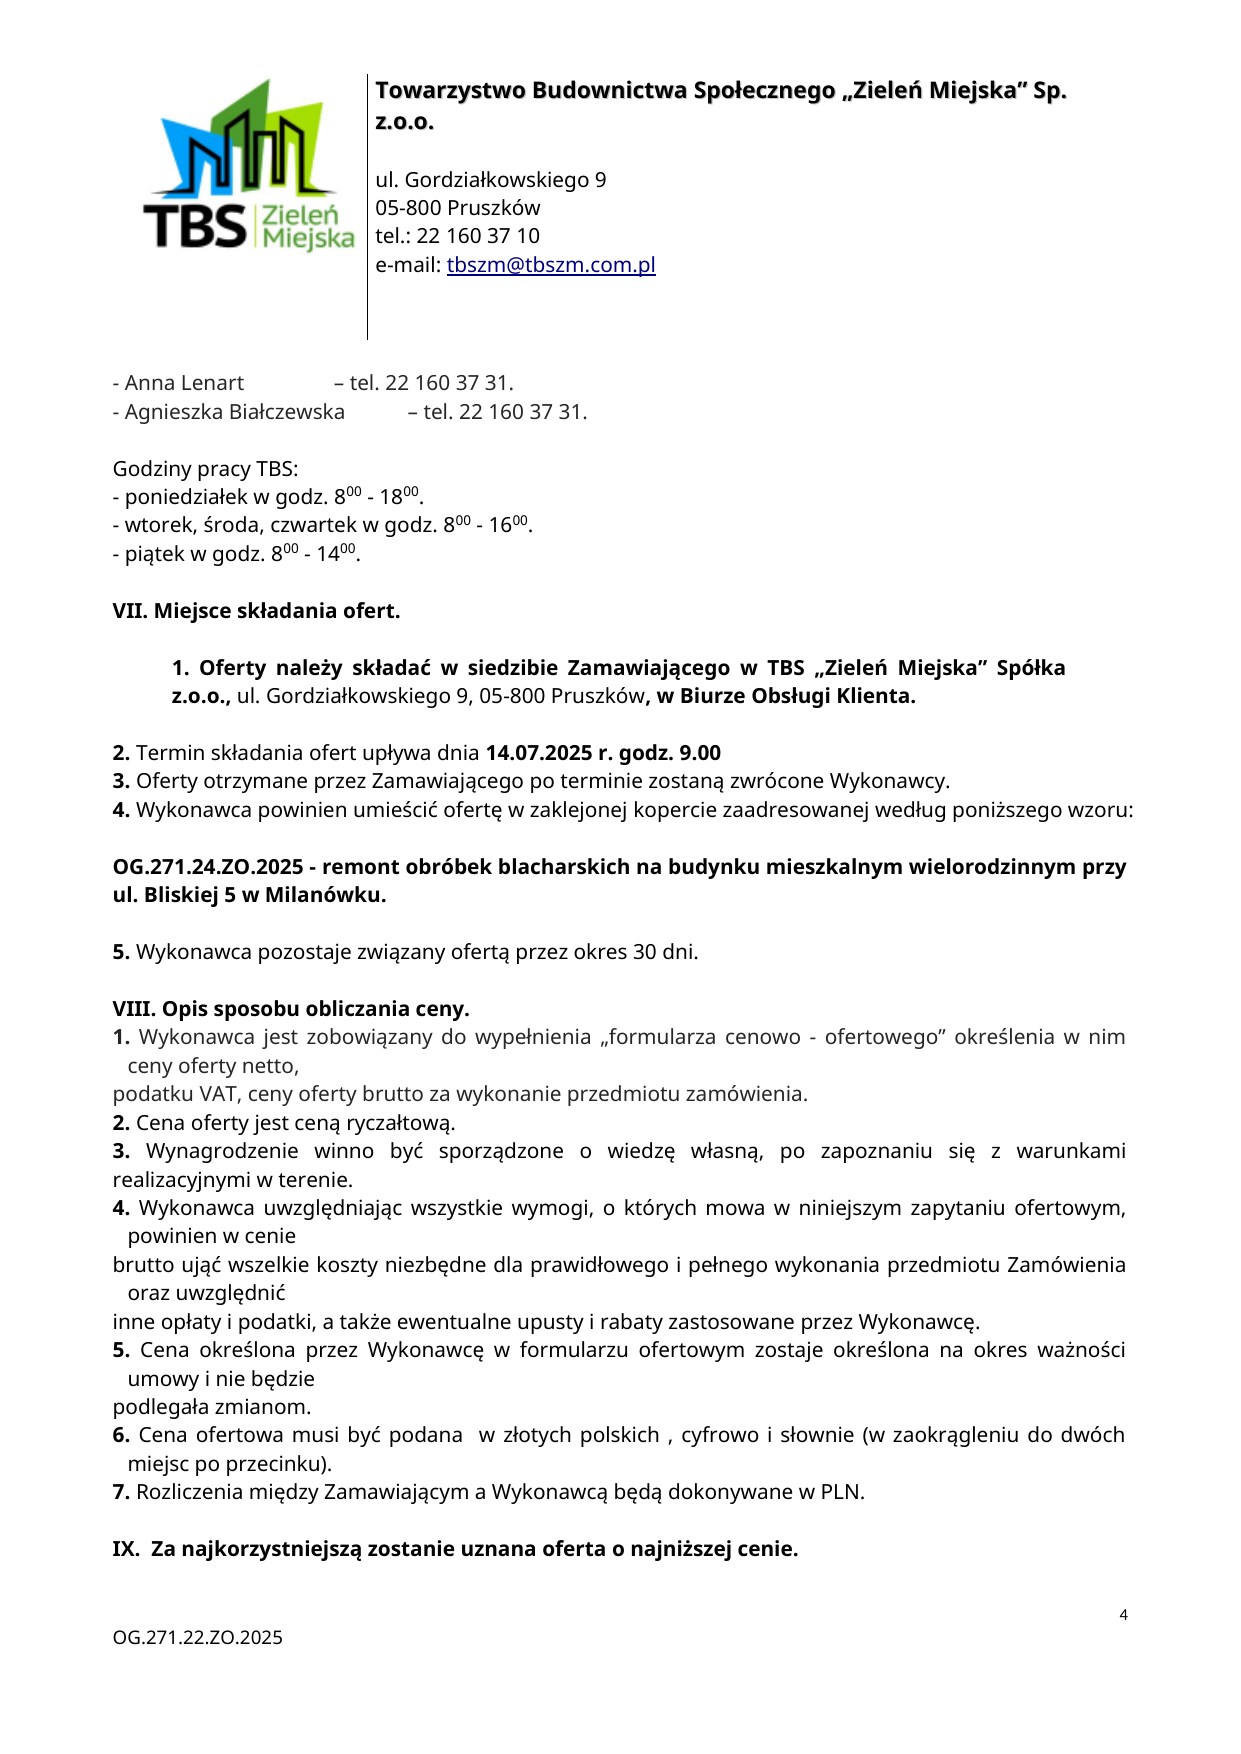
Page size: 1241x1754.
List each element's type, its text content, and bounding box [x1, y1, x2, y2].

text 6. Cena ofertowa musi być podana w złotych polskich , cyfrowo i słownie (w zaokrągleniu do dwóch miejsc po przecinku). [112, 1421, 1128, 1477]
text inne opłaty i podatki, a także ewentualne upusty i rabaty zastosowane przez Wykonawcę. [112, 1307, 1128, 1335]
text - piątek w godz. 800 - 1400. [112, 539, 1128, 567]
text VIII. Opis sposobu obliczania ceny. [112, 994, 1128, 1022]
text 1. Wykonawca jest zobowiązany do wypełnienia „formularza cenowo - ofertowego” określenia w nim ceny oferty netto, [112, 1022, 1128, 1079]
text 3. Wynagrodzenie winno być sporządzone o wiedzę własną, po zapoznaniu się z warunkami realizacyjnymi w terenie. [112, 1136, 1128, 1193]
text 4. Wykonawca powinien umieścić ofertę w zaklejonej kopercie zaadresowanej według poniższego wzoru: [112, 795, 1171, 823]
text - wtorek, środa, czwartek w godz. 800 - 1600. [112, 511, 1128, 539]
text brutto ująć wszelkie koszty niezbędne dla prawidłowego i pełnego wykonania przedmiotu Zamówienia oraz uwzględnić [112, 1250, 1128, 1307]
text 2. Cena oferty jest ceną ryczałtową. [112, 1108, 1128, 1136]
text 3. Oferty otrzymane przez Zamawiającego po terminie zostaną zwrócone Wykonawcy. [112, 767, 1128, 795]
text OG.271.24.ZO.2025 - remont obróbek blacharskich na budynku mieszkalnym wielorodzinnym przy ul. Bliskiej 5 w Milanówku. [112, 852, 1128, 909]
text 5. Wykonawca pozostaje związany ofertą przez okres 30 dni. [112, 937, 1128, 966]
text 4. Wykonawca uwzględniając wszystkie wymogi, o których mowa w niniejszym zapytaniu ofertowym, powinien w cenie [112, 1193, 1128, 1250]
text 2. Termin składania ofert upływa dnia 14.07.2025 r. godz. 9.00 [112, 738, 1067, 767]
text VII. Miejsce składania ofert. [112, 596, 1128, 624]
text 1. Oferty należy składać w siedzibie Zamawiającego w TBS „Zieleń Miejska” Spółka z.o.o., ul. Gordziałkowskiego 9, 05-800 Pruszków, w Biurze Obsługi Klienta. [172, 653, 1067, 710]
text - Agnieszka Białczewska – tel. 22 160 37 31. [112, 397, 1128, 425]
text IX. Za najkorzystniejszą zostanie uznana oferta o najniższej cenie. [112, 1534, 1128, 1563]
text 5. Cena określona przez Wykonawcę w formularzu ofertowym zostaje określona na okres ważności umowy i nie będzie [112, 1335, 1128, 1392]
text - Anna Lenart – tel. 22 160 37 31. [112, 368, 1128, 397]
text Godziny pracy TBS: [112, 454, 1128, 482]
text podatku VAT, ceny oferty brutto za wykonanie przedmiotu zamówienia. [112, 1079, 1128, 1108]
text - poniedziałek w godz. 800 - 1800. [112, 482, 1128, 511]
text podlegała zmianom. [112, 1392, 1128, 1421]
text 7. Rozliczenia między Zamawiającym a Wykonawcą będą dokonywane w PLN. [112, 1477, 1128, 1506]
